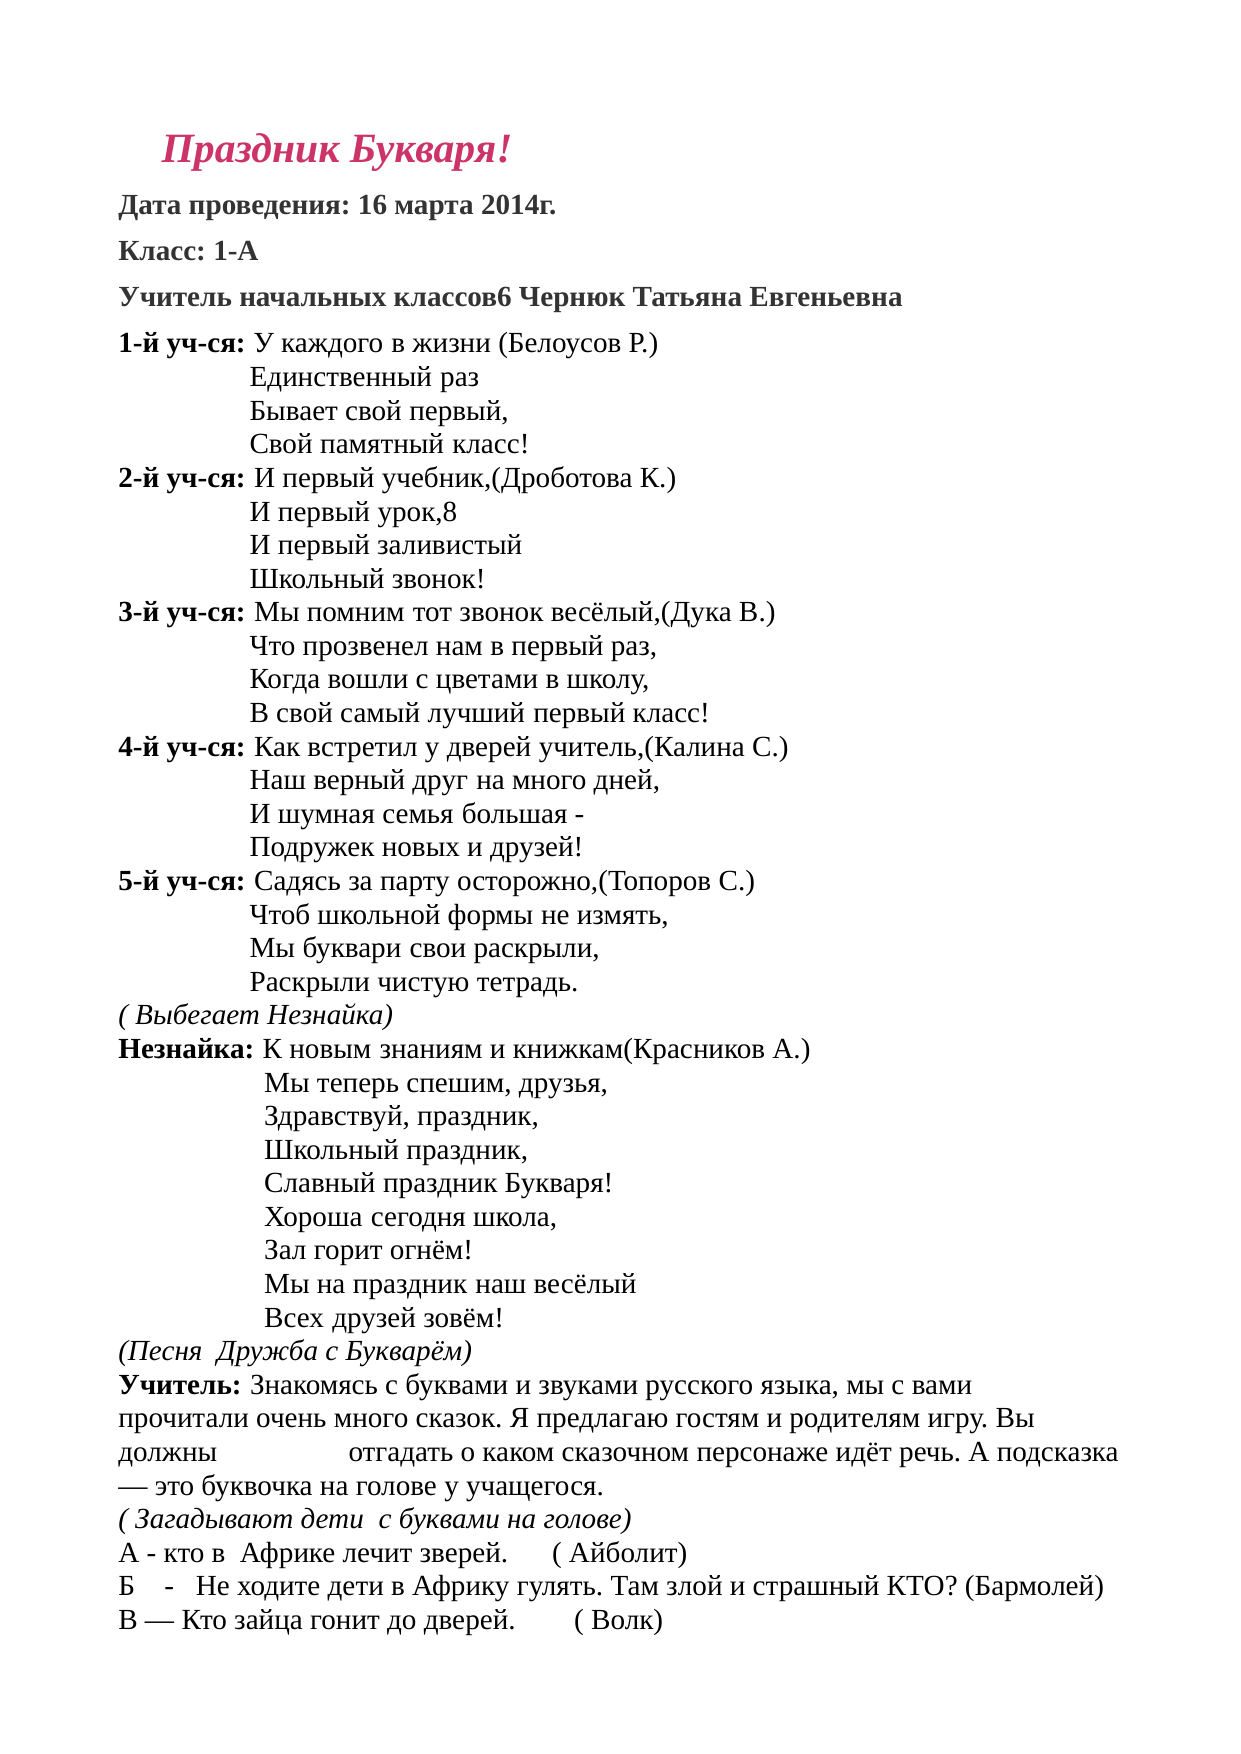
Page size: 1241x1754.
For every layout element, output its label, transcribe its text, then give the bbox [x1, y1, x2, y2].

text ( Загадывают дети с буквами на голове) [118, 1501, 1122, 1535]
text Наш верный друг на много дней, [118, 762, 1122, 796]
text Всех друзей зовём! [118, 1300, 1122, 1333]
text Школьный звонок! [118, 561, 1122, 594]
text Когда вошли с цветами в школу, [118, 661, 1122, 695]
text (Песня Дружба с Букварём) [118, 1333, 1122, 1367]
text 4-й уч-ся: Как встретил у дверей учитель,(Калина С.) [118, 729, 1122, 762]
text Свой памятный класс! [118, 426, 1122, 460]
text В свой самый лучший первый класс! [118, 695, 1122, 729]
text Подружек новых и друзей! [118, 829, 1122, 863]
text Б - Не ходите дети в Африку гулять. Там злой и страшный КТО? (Бармолей) [118, 1568, 1122, 1602]
text А - кто в Африке лечит зверей. ( Айболит) [118, 1535, 1122, 1568]
text Учитель начальных классов6 Чернюк Татьяна Евгеньевна [118, 279, 1122, 313]
text Школьный праздник, [118, 1132, 1122, 1165]
text 1-й уч-ся: У каждого в жизни (Белоусов Р.) [118, 326, 1122, 359]
text Дата проведения: 16 марта 2014г. [118, 187, 1122, 221]
text И шумная семья большая - [118, 796, 1122, 829]
text И первый заливистый [118, 527, 1122, 561]
text Учитель: Знакомясь с буквами и звуками русского языка, мы с вами прочитали очень много сказок. Я предлагаю гостям и родителям игру. Вы должны отгадать о каком сказочном персонаже идёт речь. А подсказка — это буквочка на голове у учащегося. [118, 1367, 1122, 1501]
text Единственный раз [118, 359, 1122, 393]
text Мы теперь спешим, друзья, [118, 1065, 1122, 1098]
text 2-й уч-ся: И первый учебник,(Дроботова К.) [118, 460, 1122, 494]
text Чтоб школьной формы не измять, [118, 897, 1122, 930]
text Мы на праздник наш весёлый [118, 1266, 1122, 1300]
text Славный праздник Букваря! [118, 1165, 1122, 1199]
text 3-й уч-ся: Мы помним тот звонок весёлый,(Дука В.) [118, 594, 1122, 628]
text Хороша сегодня школа, [118, 1199, 1122, 1232]
text Раскрыли чистую тетрадь. [118, 964, 1122, 997]
text Что прозвенел нам в первый раз, [118, 628, 1122, 661]
text Бывает свой первый, [118, 393, 1122, 426]
text Мы буквари свои раскрыли, [118, 930, 1122, 964]
text Класс: 1-А [118, 233, 1122, 267]
text И первый урок,8 [118, 494, 1122, 527]
text ( Выбегает Незнайка) [118, 997, 1122, 1031]
text Праздник Букваря! [118, 118, 1122, 175]
text Здравствуй, праздник, [118, 1098, 1122, 1132]
text Незнайка: К новым знаниям и книжкам(Красников А.) [118, 1031, 1122, 1065]
text Зал горит огнём! [118, 1232, 1122, 1266]
text В — Кто зайца гонит до дверей. ( Волк) [118, 1602, 1122, 1635]
text 5-й уч-ся: Садясь за парту осторожно,(Топоров С.) [118, 863, 1122, 897]
